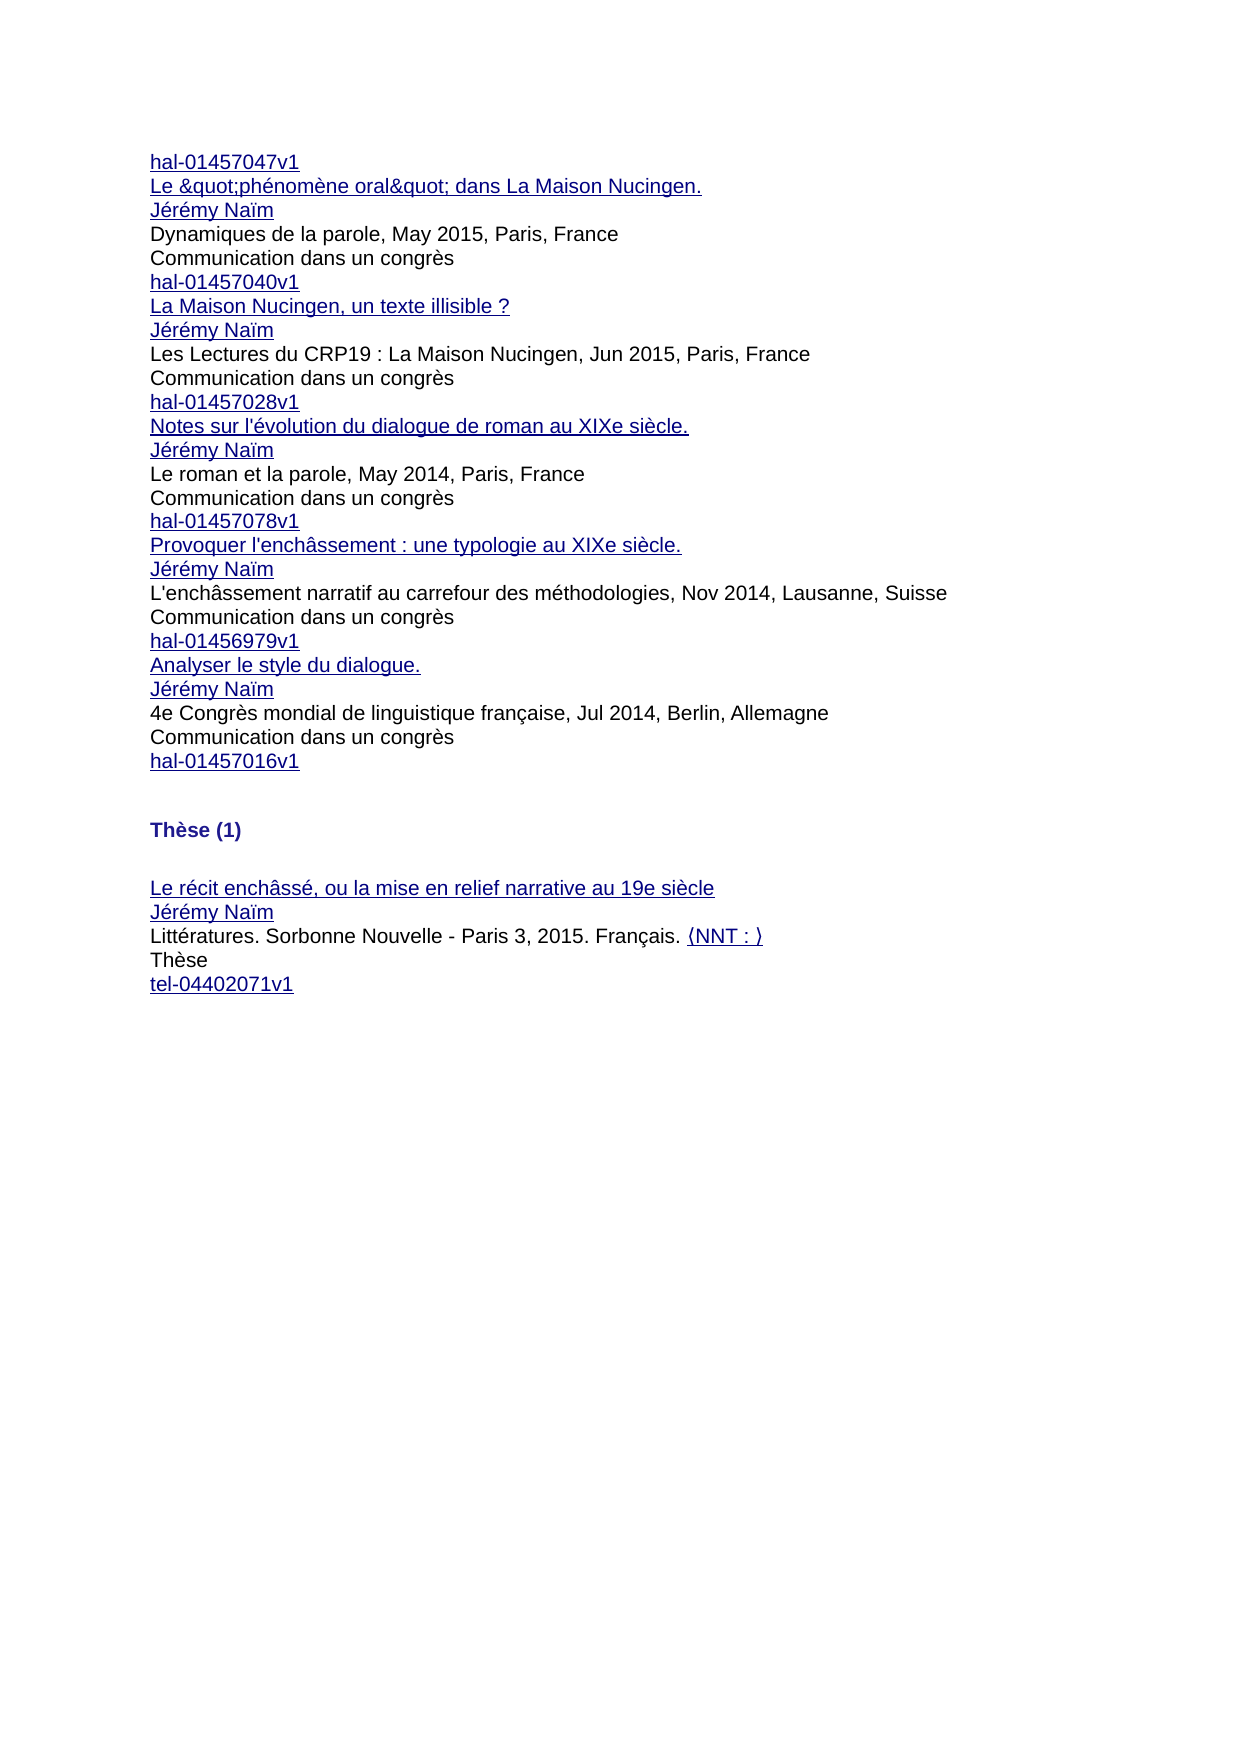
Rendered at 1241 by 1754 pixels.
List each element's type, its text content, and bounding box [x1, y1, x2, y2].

table_cell Le &quot;phénomène oral&quot; dans La Maison Nucingen. Jérémy Naïm Dynamiques de la parole, May 2015, Paris, France Communication dans un congrès hal-01457040v1 [150, 174, 1090, 294]
table_cell Notes sur l'évolution du dialogue de roman au XIXe siècle. Jérémy Naïm Le roman et la parole, May 2014, Paris, France Communication dans un congrès hal-01457078v1 [150, 414, 1090, 533]
table_cell Provoquer l'enchâssement : une typologie au XIXe siècle. Jérémy Naïm L'enchâssement narratif au carrefour des méthodologies, Nov 2014, Lausanne, Suisse Communication dans un congrès hal-01456979v1 [150, 533, 1090, 653]
subtitle Thèse (1) [150, 818, 1090, 842]
table_cell La Maison Nucingen, un texte illisible ? Jérémy Naïm Les Lectures du CRP19 : La Maison Nucingen, Jun 2015, Paris, France Communication dans un congrès hal-01457028v1 [150, 294, 1090, 413]
table_header Le récit enchâssé, ou la mise en relief narrative au 19e siècle Jérémy Naïm Littératures. Sorbonne Nouvelle - Paris 3, 2015. Français. ⟨NNT : ⟩ Thèse tel-04402071v1 [150, 876, 1090, 996]
table_cell hal-01457047v1 [150, 150, 1090, 174]
table_cell Analyser le style du dialogue. Jérémy Naïm 4e Congrès mondial de linguistique française, Jul 2014, Berlin, Allemagne Communication dans un congrès hal-01457016v1 [150, 653, 1090, 773]
